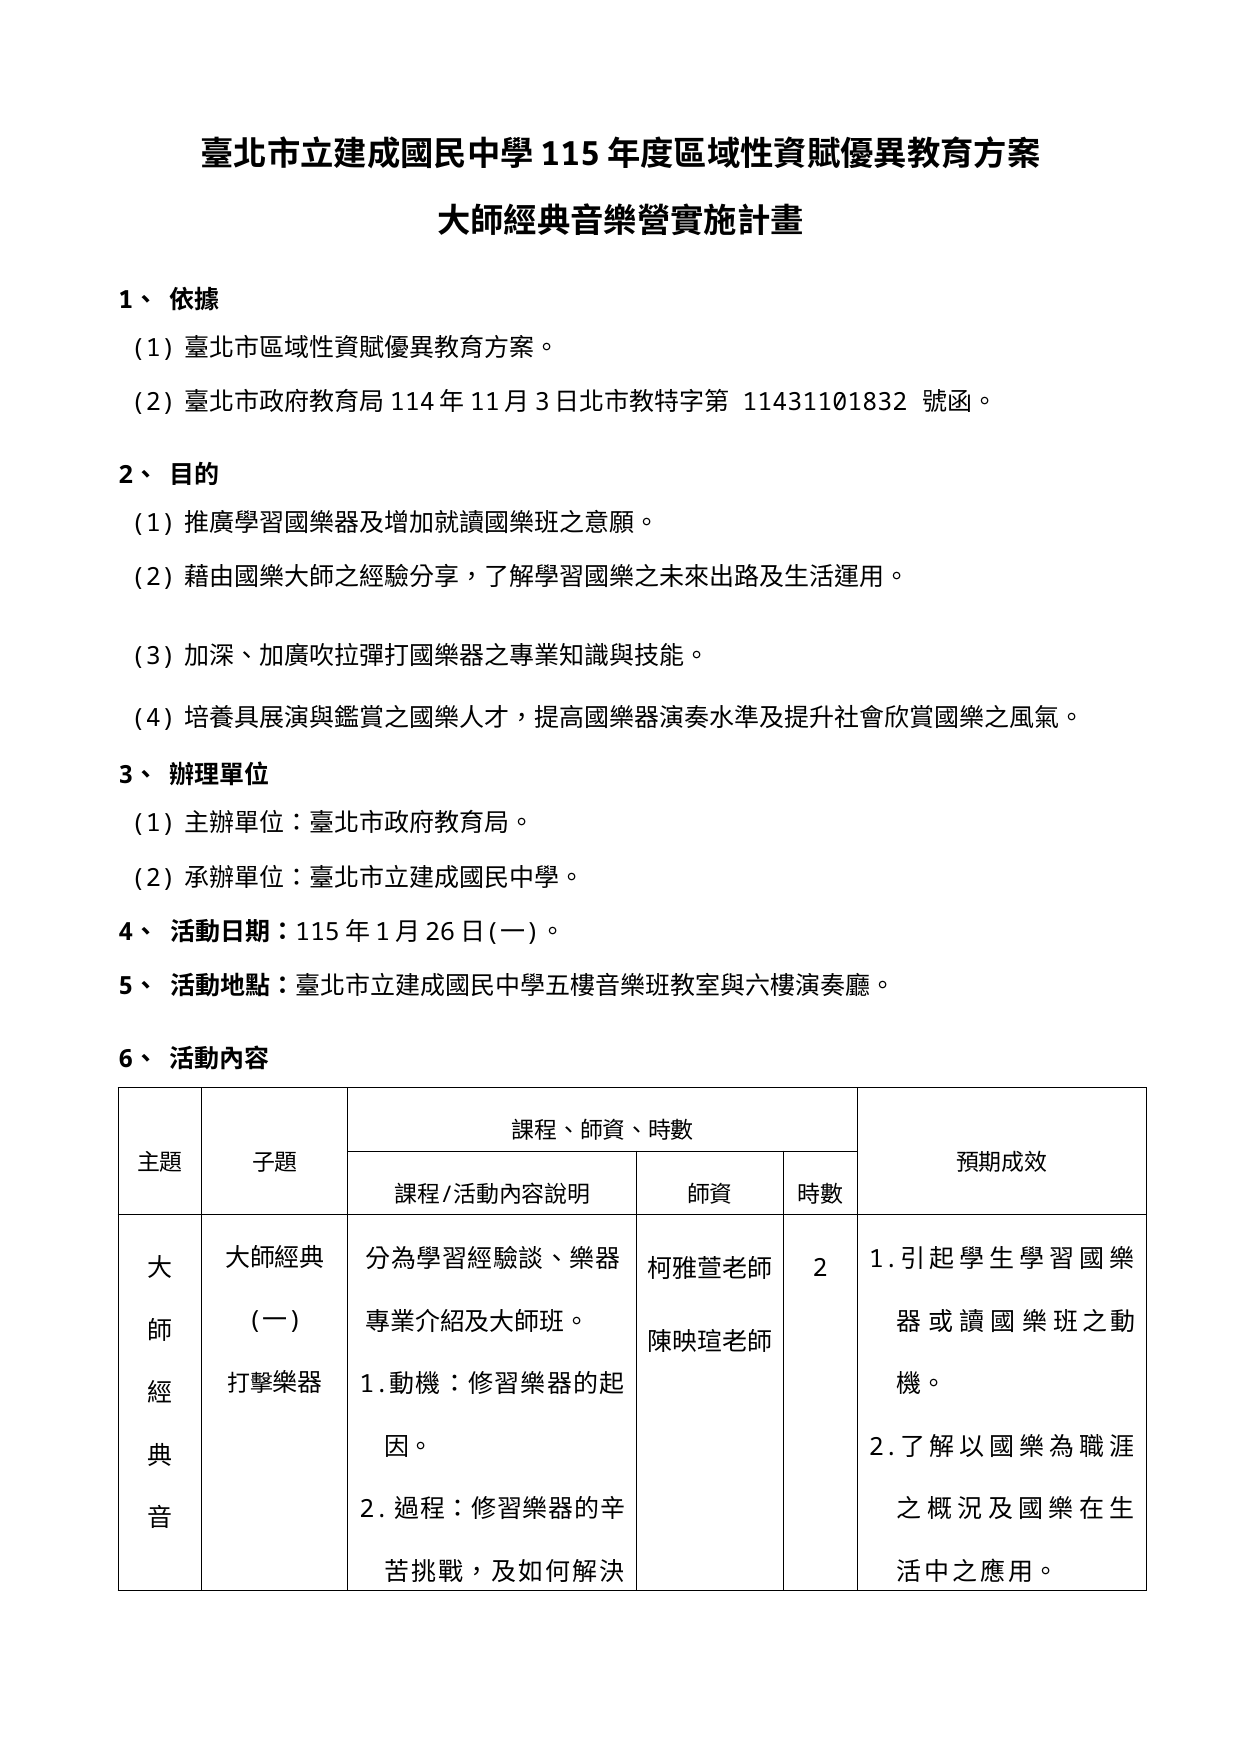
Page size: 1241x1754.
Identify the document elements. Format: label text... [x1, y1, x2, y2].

table_cell 大師經典音 [119, 1215, 201, 1590]
table_cell 引起學生學習國樂器或讀國樂班之動機。 了解以國樂為職涯之概況及國樂在生活中之應用。 增加打擊樂器的專業知識及應用。 吸取大師經典，提升樂器演奏技術及美感。 提升利用生活打擊樂器的創作興趣。 [858, 1215, 1146, 1590]
table_header 主題 [119, 1088, 201, 1214]
text 臺北市立建成國民中學115年度區域性資賦優異教育方案 [118, 127, 1122, 175]
table_cell 2 [784, 1215, 857, 1590]
table_cell 時數 [784, 1152, 857, 1214]
table_cell 大師經典 (一) 打擊樂器 [202, 1215, 347, 1590]
list 目的 [118, 455, 1122, 491]
list 臺北市區域性資賦優異教育方案。 [131, 328, 1122, 363]
list 藉由國樂大師之經驗分享，了解學習國樂之未來出路及生活運用。 [131, 557, 1122, 593]
list 活動日期：115年1月26日(一)。 [118, 912, 1122, 947]
list 依據 [118, 280, 1122, 316]
list 推廣學習國樂器及增加就讀國樂班之意願。 [131, 503, 1122, 539]
list 培養具展演與鑑賞之國樂人才，提高國樂器演奏水準及提升社會欣賞國樂之風氣。 [131, 674, 1122, 737]
list 活動地點：臺北市立建成國民中學五樓音樂班教室與六樓演奏廳。 [118, 966, 1122, 1001]
table_cell 課程/活動內容說明 [348, 1152, 636, 1214]
table_header 子題 [202, 1088, 347, 1214]
table_header 預期成效 [858, 1088, 1146, 1214]
text 大師經典音樂營實施計畫 [118, 194, 1122, 242]
list 加深、加廣吹拉彈打國樂器之專業知識與技能。 [131, 612, 1122, 674]
list 辦理單位 [118, 756, 1122, 791]
list 臺北市政府教育局114年11月3日北市教特字第 11431101832 號函。 [131, 382, 1122, 418]
table_cell 分為學習經驗談、樂器專業介紹及大師班。 動機：修習樂器的起因。 過程：修習樂器的辛苦挑戰，及如何解決問題並延續熱情。 職涯及生活：音樂職涯的選擇及生活中教學、演出工作等相關經驗分享。 專業知識介紹：認識打擊樂器的歷史沿革及演奏應用。 專業實務指導：打擊樂器實務創作體驗及大師班。 [348, 1215, 636, 1590]
list 活動內容 [118, 1039, 1122, 1074]
table_cell 柯雅萱老師 陳映瑄老師 [637, 1215, 783, 1590]
table_cell 師資 [637, 1152, 783, 1214]
table_header 課程、師資、時數 [348, 1088, 857, 1151]
list 承辦單位：臺北市立建成國民中學。 [131, 858, 1122, 893]
list 主辦單位：臺北市政府教育局。 [131, 803, 1122, 839]
